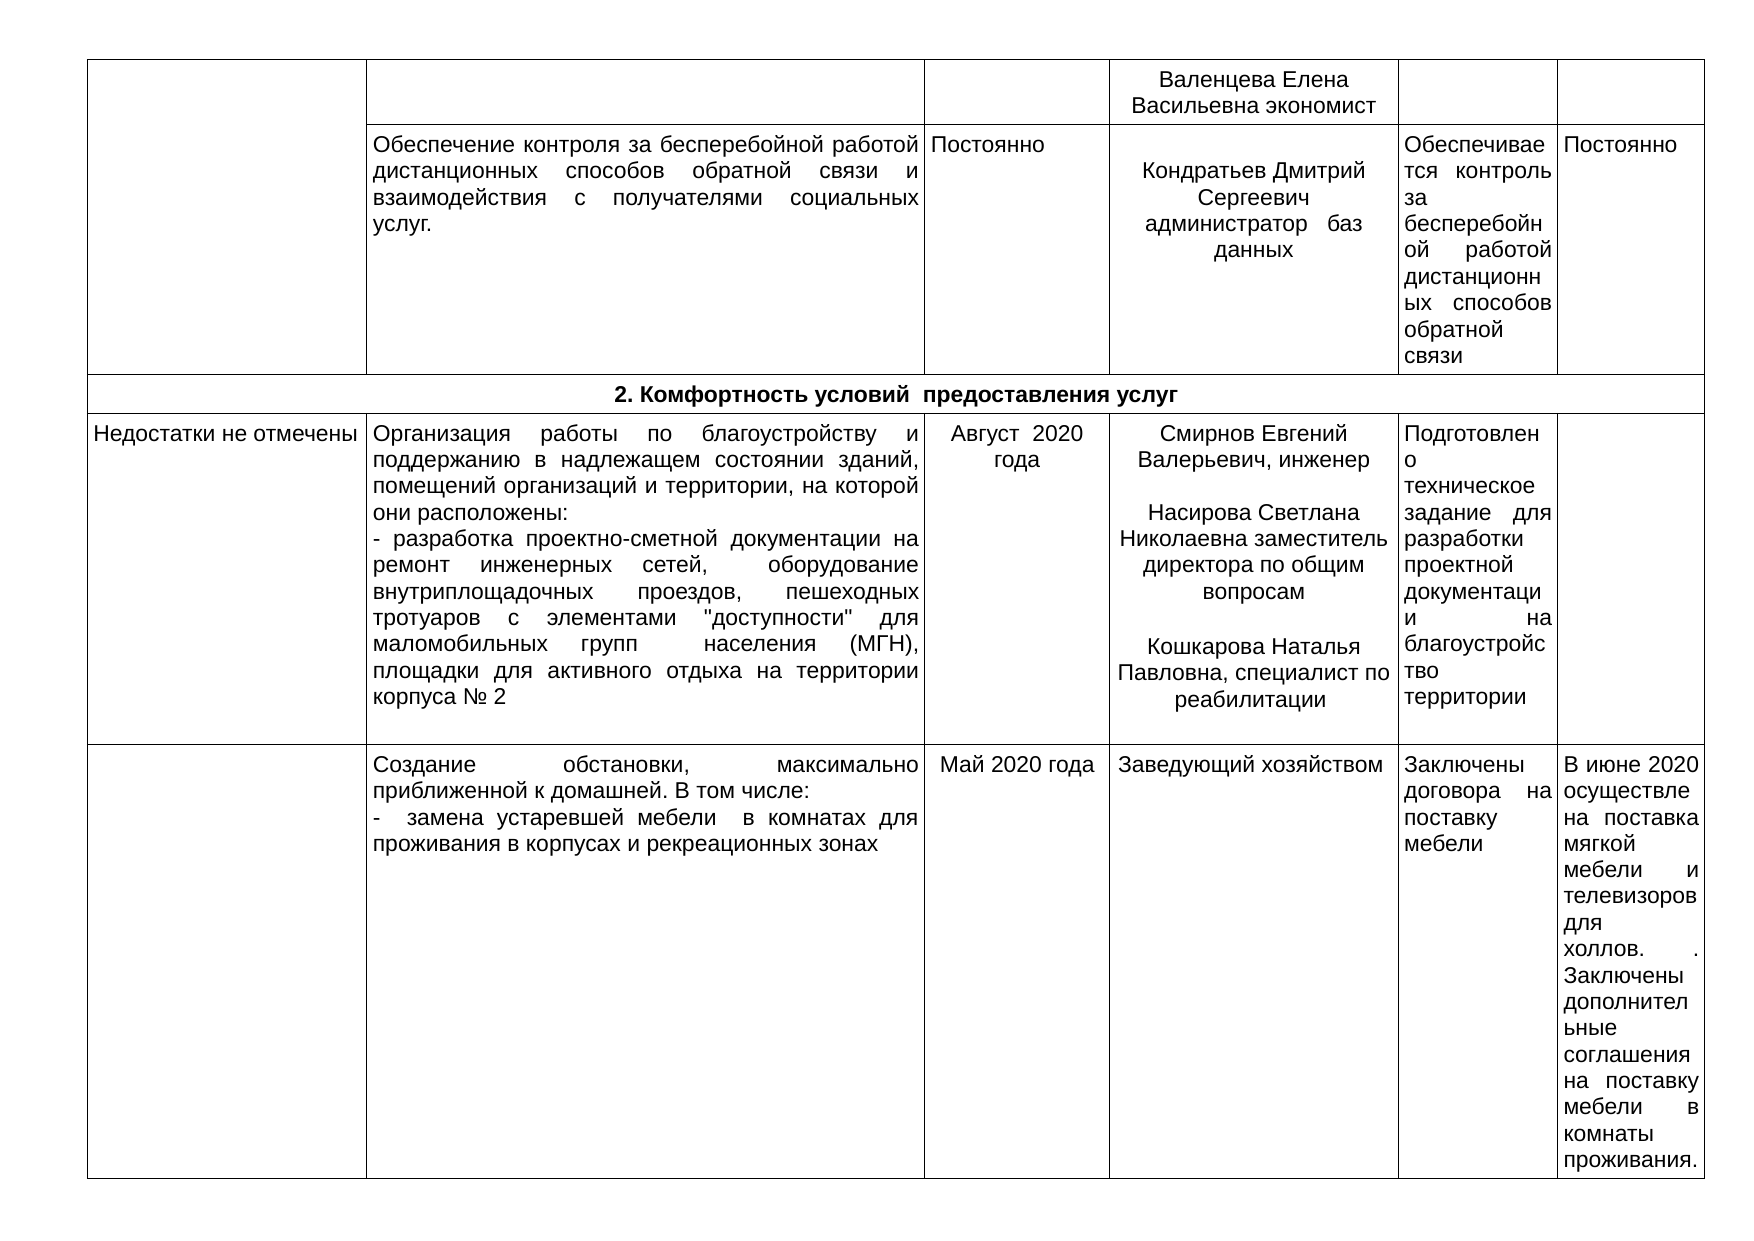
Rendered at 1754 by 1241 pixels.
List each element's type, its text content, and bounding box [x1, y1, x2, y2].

table_cell Заведующий хозяйством [1110, 745, 1398, 1178]
table_cell Организация работы по благоустройству и поддержанию в надлежащем состоянии зданий, помещений организаций и территории, на которой они расположены: - разработка проектно-сметной документации на ремонт инженерных сетей, оборудование внутриплощадочных проездов, пешеходных тротуаров с элементами "доступности" для маломобильных групп населения (МГН), площадки для активного отдыха на территории корпуса № 2 [367, 414, 924, 744]
table_cell Постоянно [1558, 125, 1704, 374]
table_cell Заключены договора на поставку мебели [1399, 745, 1557, 1178]
table_cell [88, 745, 366, 1178]
table_cell Май 2020 года [925, 745, 1109, 1178]
table_cell Обеспечивается контроль за бесперебойной работой дистанционных способов обратной связи [1399, 125, 1557, 374]
table_cell Подготовлено техническое задание для разработки проектной документации на благоустройство территории [1399, 414, 1557, 744]
table_cell 2. Комфортность условий предоставления услуг [88, 375, 1704, 413]
table_cell Обеспечение контроля за бесперебойной работой дистанционных способов обратной связи и взаимодействия с получателями социальных услуг. [367, 125, 924, 374]
table_cell [1399, 60, 1557, 124]
table_cell Смирнов Евгений Валерьевич, инженер Насирова Светлана Николаевна заместитель директора по общим вопросам Кошкарова Наталья Павловна, специалист по реабилитации [1110, 414, 1398, 744]
table_cell Создание обстановки, максимально приближенной к домашней. В том числе: - замена устаревшей мебели в комнатах для проживания в корпусах и рекреационных зонах [367, 745, 924, 1178]
table_cell [925, 60, 1109, 124]
table_cell [1558, 60, 1704, 124]
table_cell Валенцева Елена Васильевна экономист [1110, 60, 1398, 124]
table_cell [367, 60, 924, 124]
table_cell [88, 60, 366, 374]
table_cell Кондратьев Дмитрий Сергеевич администратор баз данных [1110, 125, 1398, 374]
table_cell [1558, 414, 1704, 744]
table_cell Постоянно [925, 125, 1109, 374]
table_cell Август 2020 года [925, 414, 1109, 744]
table_cell В июне 2020 осуществлена поставка мягкой мебели и телевизоров для холлов. . Заключены дополнительные соглашения на поставку мебели в комнаты проживания. [1558, 745, 1704, 1178]
table_cell Недостатки не отмечены [88, 414, 366, 744]
